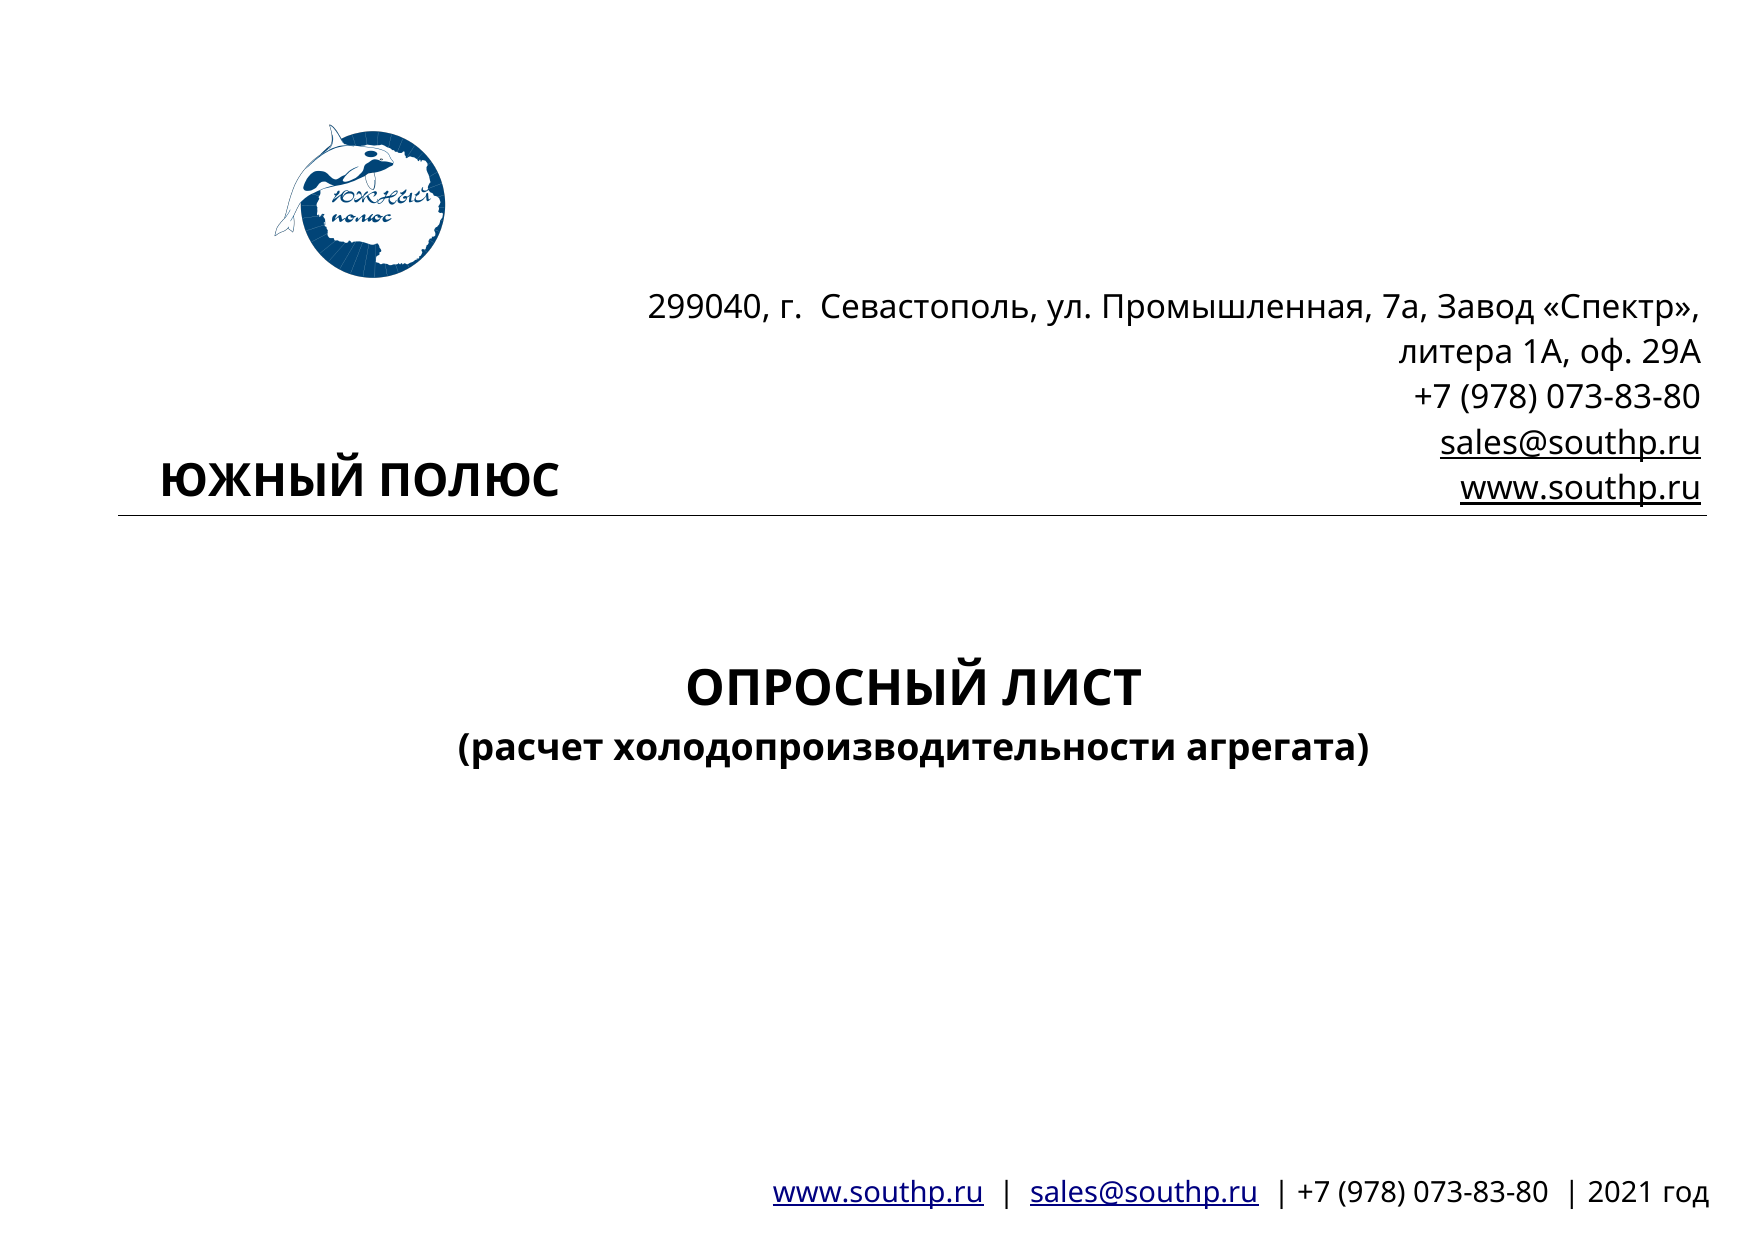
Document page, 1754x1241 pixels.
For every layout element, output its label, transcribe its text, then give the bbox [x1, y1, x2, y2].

picture [267, 107, 453, 296]
table_header [603, 81, 626, 515]
text ОПРОСНЫЙ ЛИСТ [118, 652, 1709, 720]
text (расчет холодопроизводительности агрегата) [118, 720, 1709, 771]
table_header ЮЖНЫЙ ПОЛЮС [118, 81, 602, 515]
table_header 299040, г. Севастополь, ул. Промышленная, 7а, Завод «Спектр», литера 1А, оф. 29А +7 (978) 073-83-80 sales@southp.ru www.southp.ru [626, 81, 1707, 515]
